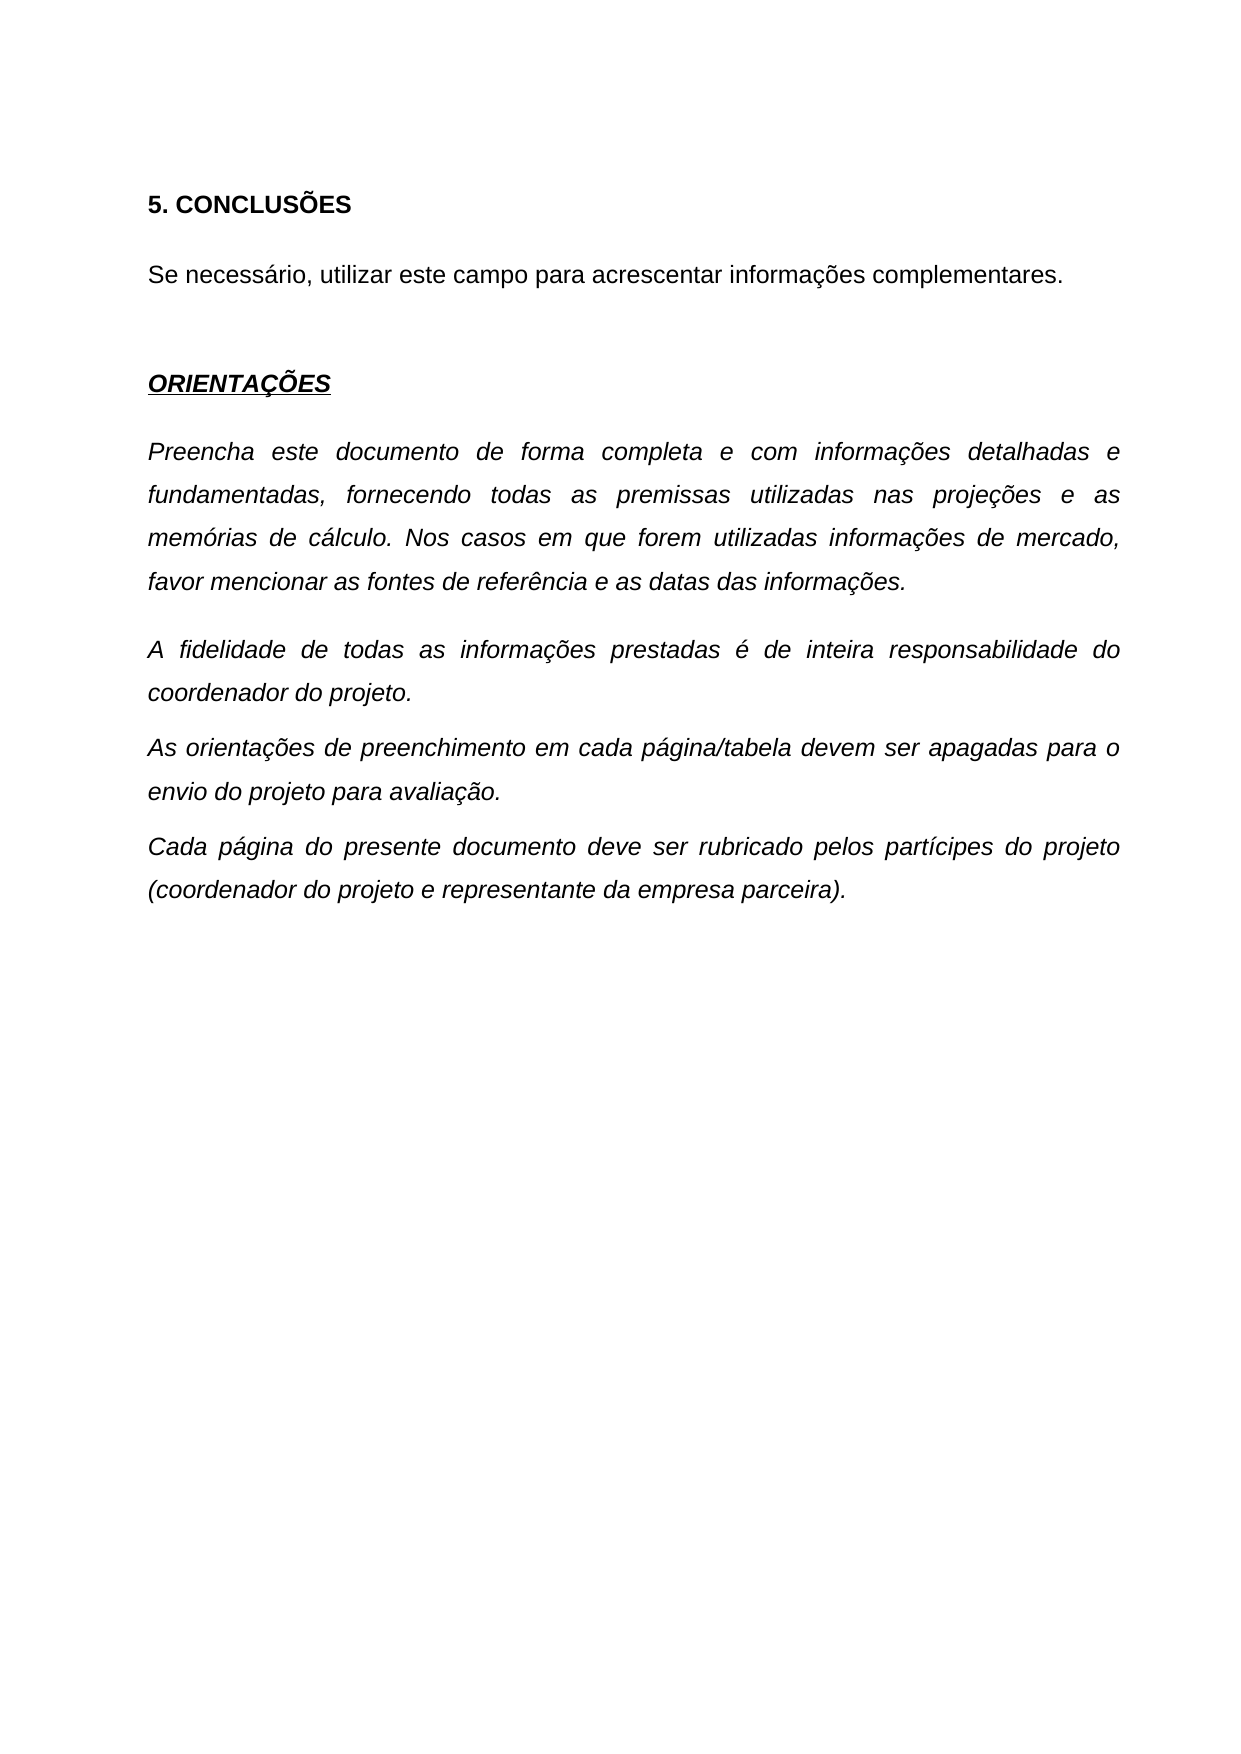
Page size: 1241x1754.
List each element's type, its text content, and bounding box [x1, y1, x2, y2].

text Preencha este documento de forma completa e com informações detalhadas e fundamentadas, fornecendo todas as premissas utilizadas nas projeções e as memórias de cálculo. Nos casos em que forem utilizadas informações de mercado, favor mencionar as fontes de referência e as datas das informações. [148, 437, 1122, 595]
text As orientações de preenchimento em cada página/tabela devem ser apagadas para o envio do projeto para avaliação. [148, 733, 1122, 805]
text Cada página do presente documento deve ser rubricado pelos partícipes do projeto (coordenador do projeto e representante da empresa parceira). [148, 832, 1122, 904]
text ORIENTAÇÕES [148, 369, 1122, 398]
text A fidelidade de todas as informações prestadas é de inteira responsabilidade do coordenador do projeto. [148, 635, 1122, 707]
text Se necessário, utilizar este campo para acrescentar informações complementares. [148, 260, 1122, 288]
text 5. CONCLUSÕES [148, 190, 1122, 218]
